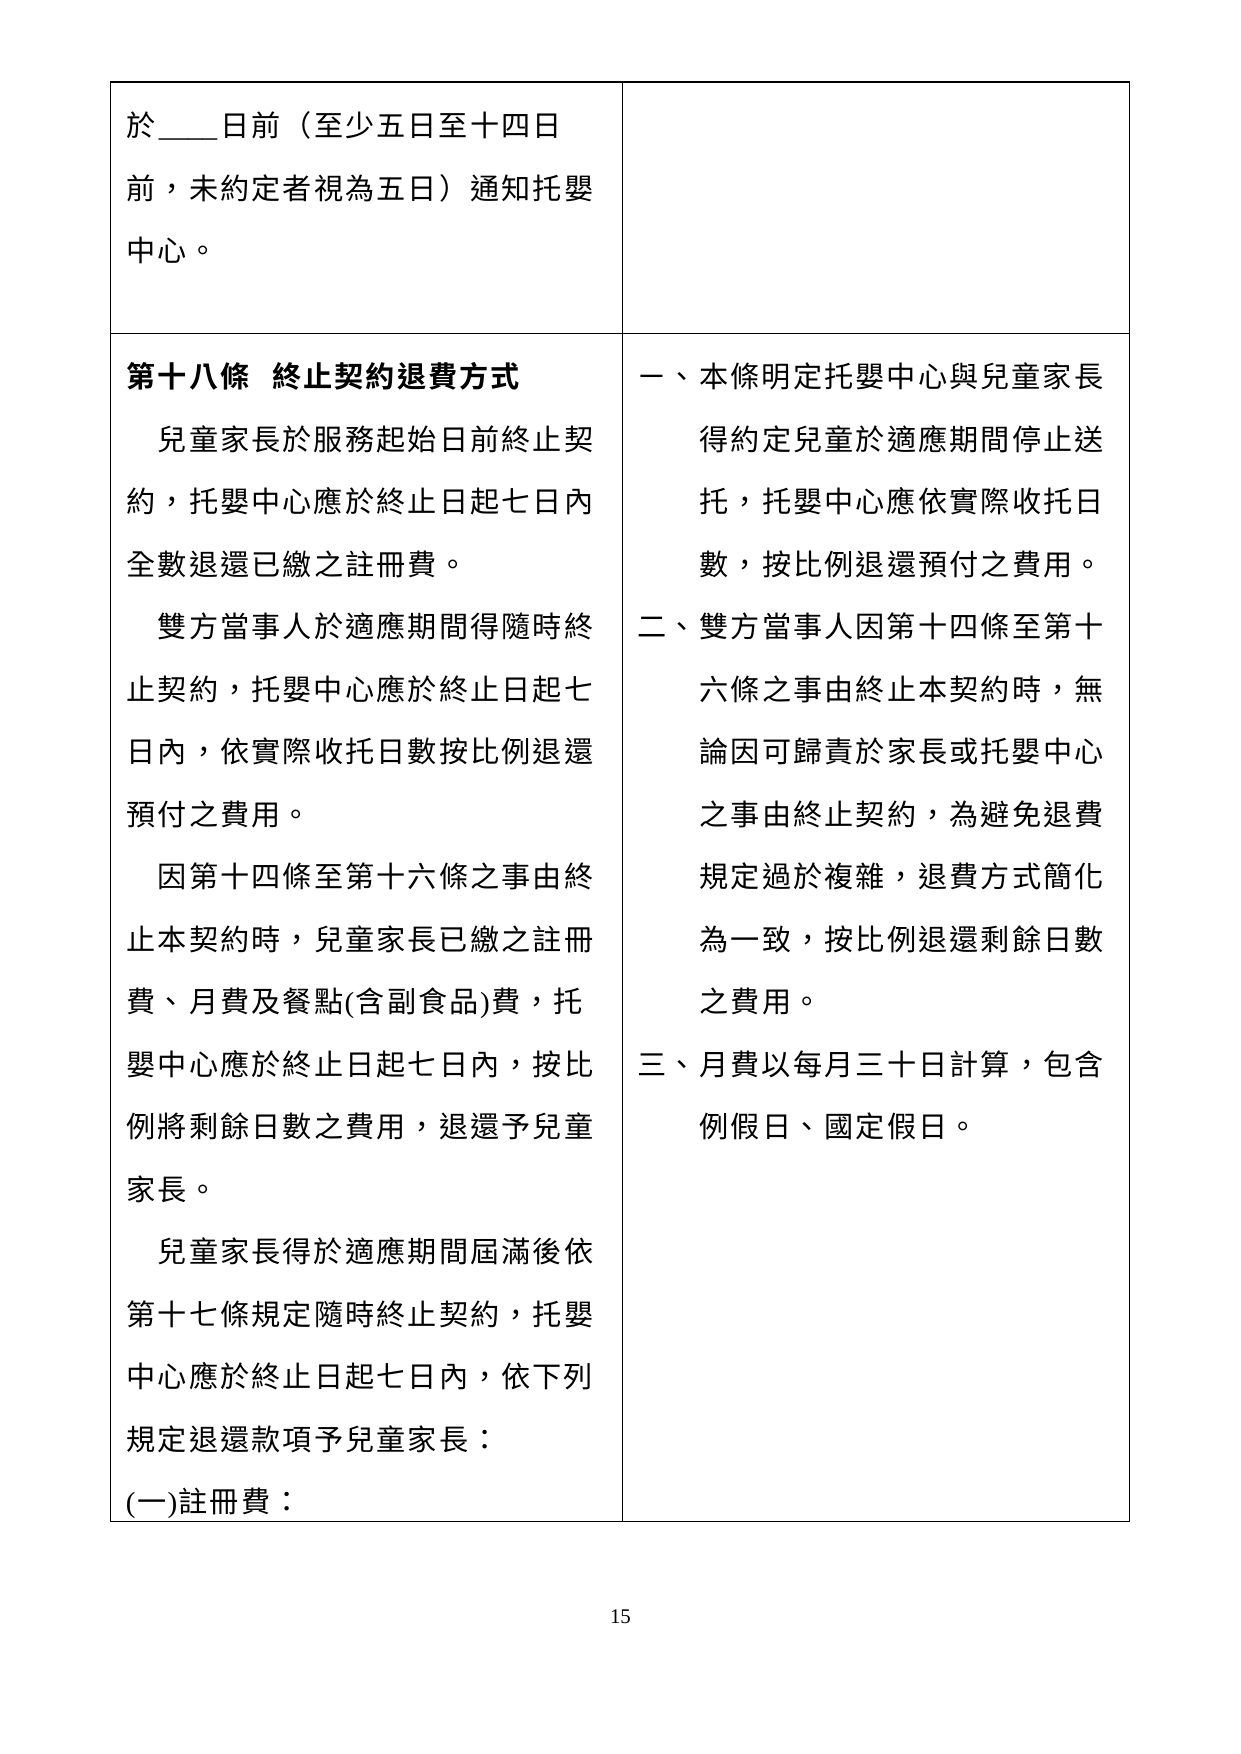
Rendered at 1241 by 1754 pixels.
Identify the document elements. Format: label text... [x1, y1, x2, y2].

table_cell 第十八條 終止契約退費方式 兒童家長於服務起始日前終止契約，托嬰中心應於終止日起七日內全數退還已繳之註冊費。 雙方當事人於適應期間得隨時終止契約，托嬰中心應於終止日起七日內，依實際收托日數按比例退還預付之費用。 因第十四條至第十六條之事由終止本契約時，兒童家長已繳之註冊費、月費及餐點(含副食品)費，托嬰中心應於終止日起七日內，按比例將剩餘日數之費用，退還予兒童家長。 兒童家長得於適應期間屆滿後依第十七條規定隨時終止契約，托嬰中心應於終止日起七日內，依下列規定退還款項予兒童家長： (一)註冊費： [111, 334, 622, 1521]
table_cell ㄧ、本條明定托嬰中心與兒童家長得約定兒童於適應期間停止送托，托嬰中心應依實際收托日數，按比例退還預付之費用。 二、雙方當事人因第十四條至第十六條之事由終止本契約時，無論因可歸責於家長或托嬰中心之事由終止契約，為避免退費規定過於複雜，退費方式簡化為一致，按比例退還剩餘日數之費用。 三、月費以每月三十日計算，包含例假日、國定假日。 [623, 334, 1129, 1521]
table_cell [623, 83, 1129, 332]
table_cell 於____日前（至少五日至十四日前，未約定者視為五日）通知托嬰中心。 [111, 83, 622, 332]
